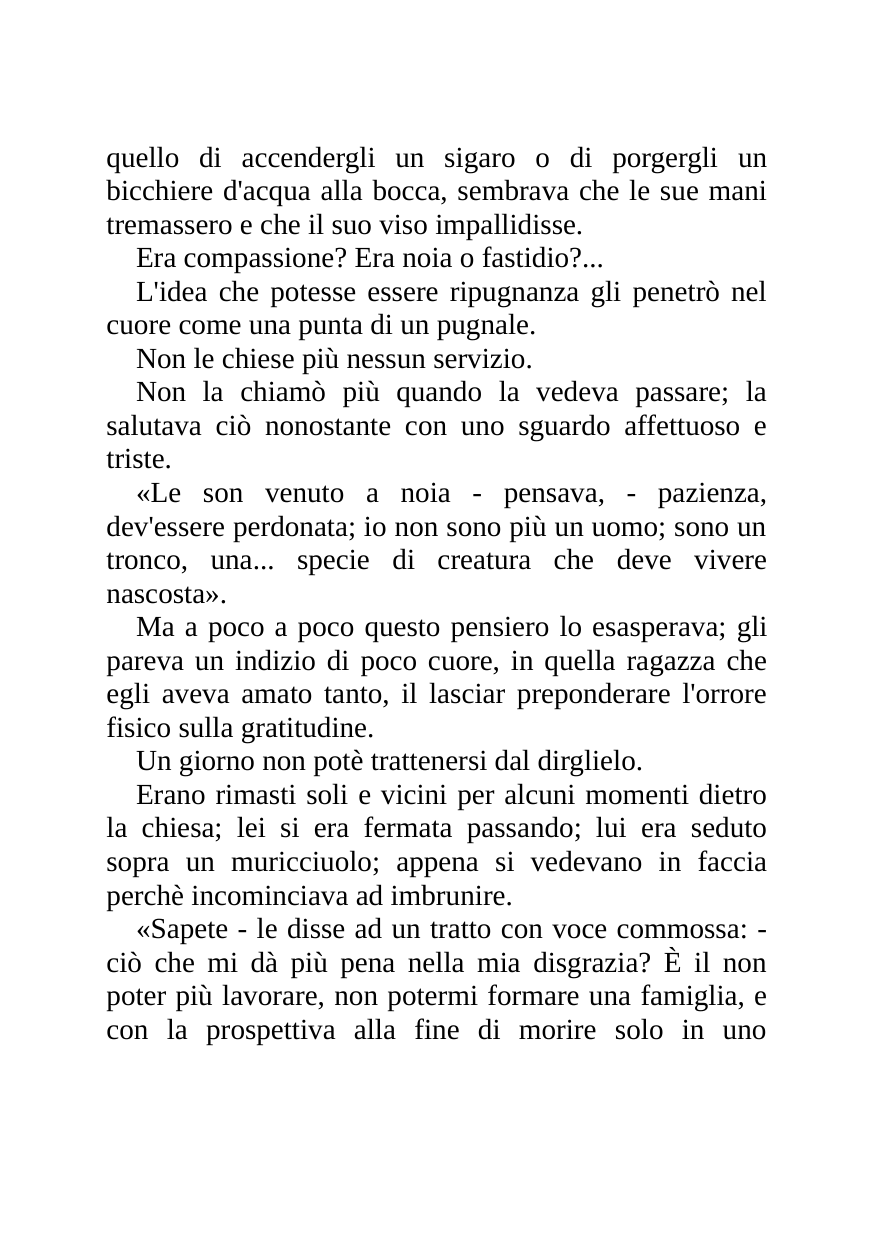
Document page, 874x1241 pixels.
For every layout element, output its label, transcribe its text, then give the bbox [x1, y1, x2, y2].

text Ma a poco a poco questo pensiero lo esasperava; gli pareva un indizio di poco cuore, in quella ragazza che egli aveva amato tanto, il lasciar preponderare l'orrore fisico sulla gratitudine. [106, 609, 768, 743]
text Era compassione? Era noia o fastidio?... [106, 240, 768, 274]
text Un giorno non potè trattenersi dal dirglielo. [106, 743, 768, 777]
text Non le chiese più nessun servizio. [106, 341, 768, 374]
text «Sapete - le disse ad un tratto con voce commossa: - ciò che mi dà più pena nella mia disgrazia? È il non poter più lavorare, non potermi formare una famiglia, e con la prospettiva alla fine di morire solo in uno [106, 911, 768, 1045]
text «Le son venuto a noia - pensava, - pazienza, dev'essere perdonata; io non sono più un uomo; sono un tronco, una... specie di creatura che deve vivere nascosta». [106, 475, 768, 609]
text L'idea che potesse essere ripugnanza gli penetrò nel cuore come una punta di un pugnale. [106, 274, 768, 341]
text Non la chiamò più quando la vedeva passare; la salutava ciò nonostante con uno sguardo affettuoso e triste. [106, 374, 768, 475]
text Erano rimasti soli e vicini per alcuni momenti dietro la chiesa; lei si era fermata passando; lui era seduto sopra un muricciuolo; appena si vedevano in faccia perchè incominciava ad imbrunire. [106, 777, 768, 911]
text quello di accendergli un sigaro o di porgergli un bicchiere d'acqua alla bocca, sembrava che le sue mani tremassero e che il suo viso impallidisse. [106, 140, 768, 240]
